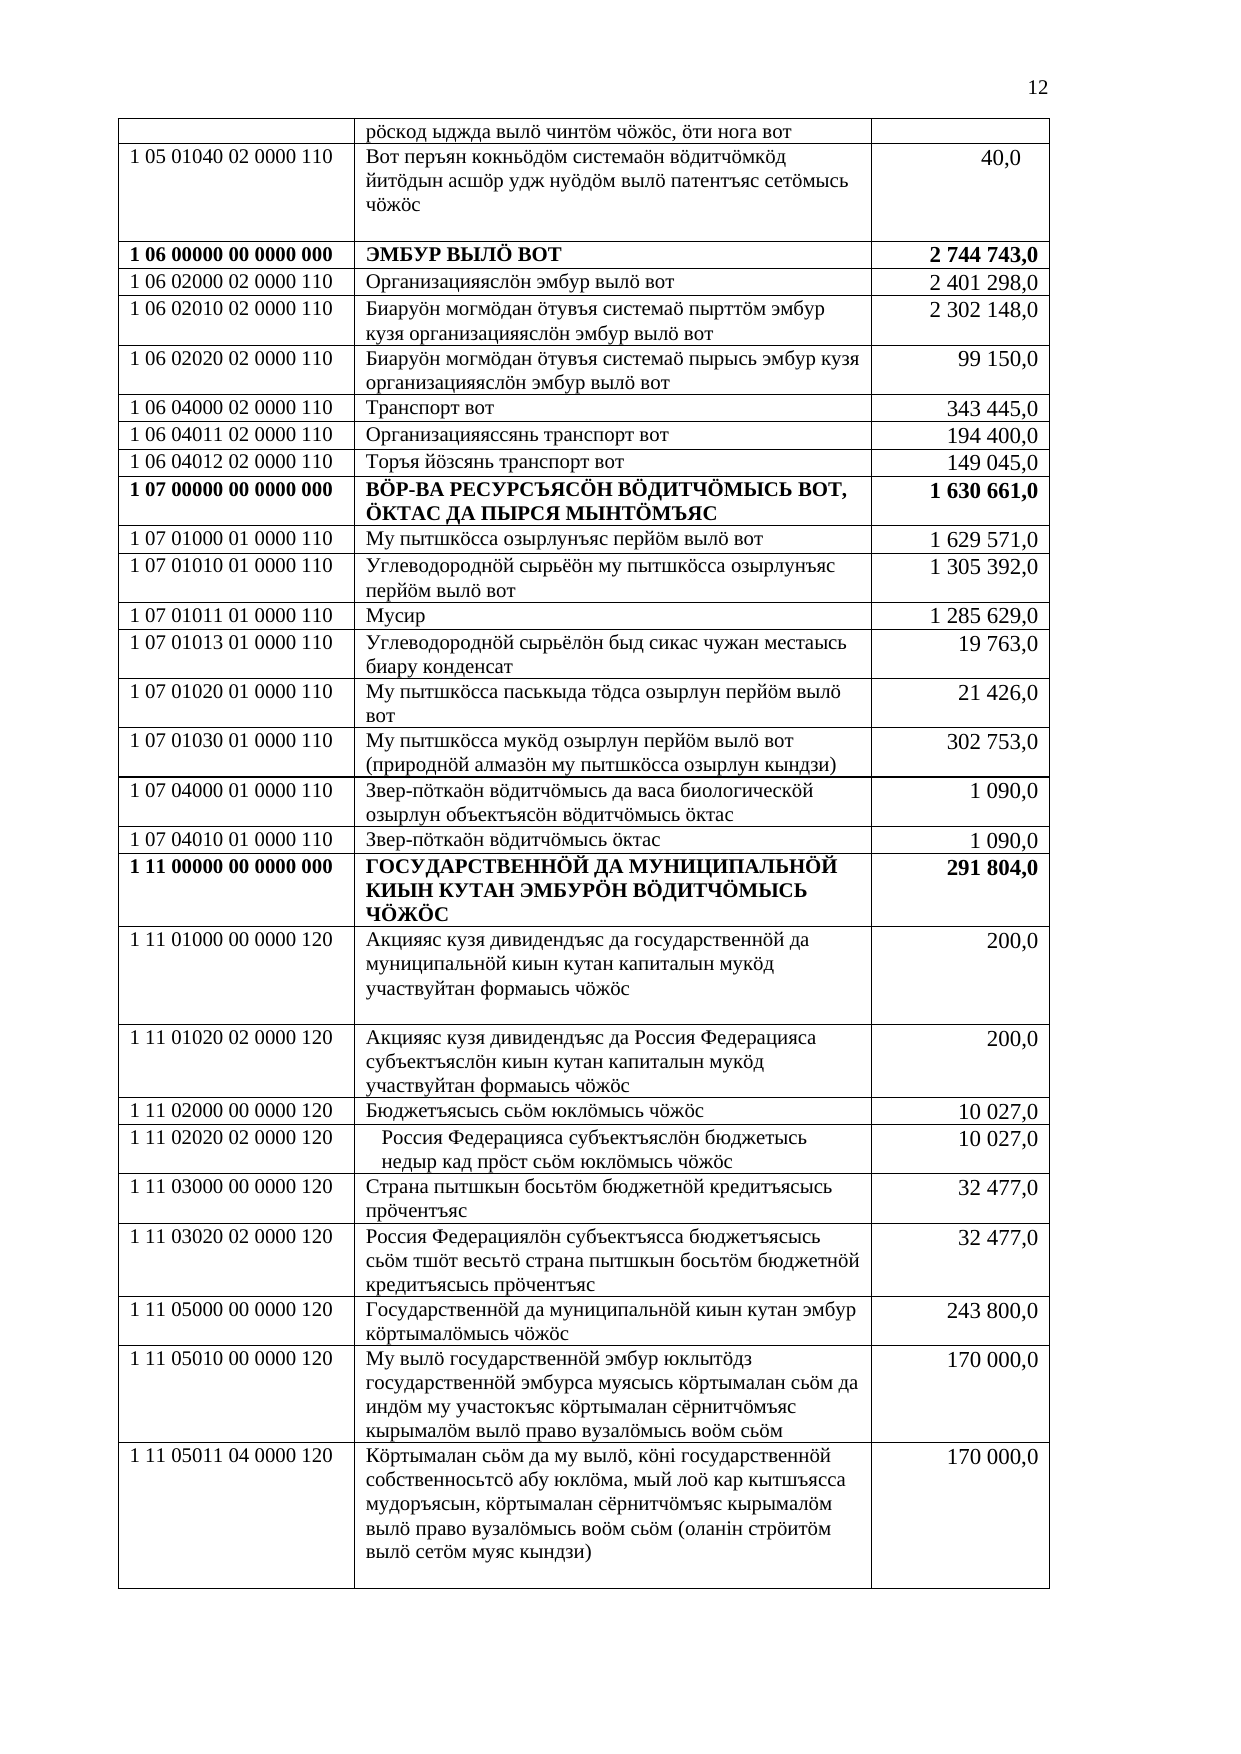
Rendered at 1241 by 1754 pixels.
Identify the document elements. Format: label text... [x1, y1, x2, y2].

table_cell [1050, 853, 1094, 926]
table_cell [1050, 553, 1094, 602]
table_cell 194 400,0 [872, 422, 1049, 448]
table_cell [1050, 1124, 1094, 1173]
table_cell [119, 119, 354, 143]
table_cell 1 090,0 [872, 778, 1049, 826]
table_cell 1 06 02020 02 0000 110 [119, 346, 354, 394]
table_cell 1 07 01013 01 0000 110 [119, 630, 354, 678]
table_cell Вот перъян кокньöдöм системаöн вöдитчöмкöд йитöдын асшöр удж нуöдöм вылö патентъяс сетöмысь чöжöс [355, 144, 871, 241]
table_cell 1 06 02000 02 0000 110 [119, 269, 354, 295]
table_cell 32 477,0 [872, 1224, 1049, 1296]
table_cell Биаруöн могмöдан öтувъя системаö пырысь эмбур кузя организацияяслöн эмбур вылö вот [355, 346, 871, 394]
table_cell ГОСУДАРСТВЕННÖЙ ДА МУНИЦИПАЛЬНÖЙ КИЫН КУТАН ЭМБУРÖН ВÖДИТЧÖМЫСЬ ЧÖЖÖС [355, 854, 871, 926]
table_cell Организацияяссянь транспорт вот [355, 422, 871, 448]
table_cell Кöртымалан сьöм да му вылö, кöні государственнöй собственносьтсö абу юклöма, мый лоö кар кытшъясса мудоръясын, кöртымалан сёрнитчöмъяс кырымалöм вылö право вузалöмысь воöм сьöм (оланiн стрöитöм вылö сетöм муяс кындзи) [355, 1443, 871, 1588]
table_cell 200,0 [872, 1025, 1049, 1097]
table_cell Торъя йöзсянь транспорт вот [355, 450, 871, 476]
table_cell [1050, 421, 1094, 448]
table_cell 1 06 02010 02 0000 110 [119, 296, 354, 344]
table_cell 10 027,0 [872, 1125, 1049, 1173]
table_cell 291 804,0 [872, 854, 1049, 926]
table_cell ВÖР-ВА РЕСУРСЪЯСÖН ВÖДИТЧÖМЫСЬ ВОТ, ÖКТАС ДА ПЫРСЯ МЫНТÖМЪЯС [355, 477, 871, 525]
table_cell рöскод ыджда вылö чинтöм чöжöс, öти нога вот [355, 119, 871, 143]
table_cell [1050, 241, 1094, 268]
table_cell Звер-пöткаöн вöдитчöмысь öктас [355, 827, 871, 853]
table_cell 243 800,0 [872, 1297, 1049, 1345]
table_cell 1 11 03020 02 0000 120 [119, 1224, 354, 1296]
table_cell 1 07 01010 01 0000 110 [119, 554, 354, 602]
table_cell [1050, 295, 1094, 344]
table_cell 1 090,0 [872, 827, 1049, 853]
table_cell Страна пытшкын босьтöм бюджетнöй кредитъясысь прöчентъяс [355, 1174, 871, 1222]
table_cell 302 753,0 [872, 728, 1049, 776]
table_cell 21 426,0 [872, 679, 1049, 727]
table_cell 32 477,0 [872, 1174, 1049, 1222]
table_cell [1050, 143, 1094, 241]
table_cell 1 11 02000 00 0000 120 [119, 1098, 354, 1124]
table_cell Углеводороднöй сырьёлöн быд сикас чужан местаысь биару конденсат [355, 630, 871, 678]
table_cell 1 06 04000 02 0000 110 [119, 395, 354, 421]
table_cell Россия Федерацияса субъектъяслöн бюджетысь недыр кад прöст сьöм юклöмысь чöжöс [355, 1125, 871, 1173]
table_cell Му пытшкöсса озырлунъяс перйöм вылö вот [355, 526, 871, 552]
table_cell 1 11 01020 02 0000 120 [119, 1025, 354, 1097]
table_cell [1050, 1296, 1094, 1345]
table_cell 2 744 743,0 [872, 242, 1049, 268]
table_cell 1 630 661,0 [872, 477, 1049, 525]
table_cell [1050, 1223, 1094, 1296]
table_cell [1050, 678, 1094, 727]
table_cell Мусир [355, 603, 871, 629]
table_cell Транспорт вот [355, 395, 871, 421]
table_cell 170 000,0 [872, 1346, 1049, 1442]
table_cell 1 11 05010 00 0000 120 [119, 1346, 354, 1442]
table_cell Му пытшкöсса мукöд озырлун перйöм вылö вот (природнöй алмазöн му пытшкöсса озырлун кындзи) [355, 728, 871, 776]
table_cell 2 302 148,0 [872, 296, 1049, 344]
table_cell 1 11 05000 00 0000 120 [119, 1297, 354, 1345]
table_cell 1 285 629,0 [872, 603, 1049, 629]
table_cell [1050, 727, 1094, 776]
table_cell 1 07 04000 01 0000 110 [119, 778, 354, 826]
table_cell [1050, 629, 1094, 678]
table_cell 1 06 00000 00 0000 000 [119, 242, 354, 268]
table_cell [1050, 776, 1094, 826]
table_cell Россия Федерациялöн субъектъясса бюджетъясысь сьöм тшöт весьтö страна пытшкын босьтöм бюджетнöй кредитъясысь прöчентъяс [355, 1224, 871, 1296]
table_cell 1 07 01011 01 0000 110 [119, 603, 354, 629]
table_cell [1050, 476, 1094, 525]
table_cell 19 763,0 [872, 630, 1049, 678]
table_cell [1050, 394, 1094, 421]
table_cell [1050, 1024, 1094, 1097]
table_cell 1 05 01040 02 0000 110 [119, 144, 354, 241]
table_cell 1 07 00000 00 0000 000 [119, 477, 354, 525]
table_cell [1050, 1345, 1094, 1442]
table_cell [1050, 345, 1094, 394]
table_cell Биаруöн могмöдан öтувъя системаö пырттöм эмбур кузя организацияяслöн эмбур вылö вот [355, 296, 871, 344]
table_cell 1 629 571,0 [872, 526, 1049, 552]
table_cell 1 11 00000 00 0000 000 [119, 854, 354, 926]
table_cell 1 11 03000 00 0000 120 [119, 1174, 354, 1222]
table_cell [872, 119, 1049, 143]
table_cell [1050, 926, 1094, 1023]
table_cell [1050, 268, 1094, 295]
table_cell [1050, 525, 1094, 552]
table_cell 40,0 [872, 144, 1049, 241]
table_cell 343 445,0 [872, 395, 1049, 421]
table_cell 149 045,0 [872, 450, 1049, 476]
table_cell 1 07 01000 01 0000 110 [119, 526, 354, 552]
table_cell [1050, 1173, 1094, 1222]
table_cell 1 07 01020 01 0000 110 [119, 679, 354, 727]
table_cell ЭМБУР ВЫЛÖ ВОТ [355, 242, 871, 268]
table_cell 1 11 01000 00 0000 120 [119, 927, 354, 1023]
table_cell 170 000,0 [872, 1443, 1049, 1588]
table_cell Звер-пöткаöн вöдитчöмысь да васа биологическöй озырлун объектъясöн вöдитчöмысь öктас [355, 778, 871, 826]
table_cell [1050, 118, 1094, 143]
table_cell [1050, 449, 1094, 476]
table_cell [1050, 1097, 1094, 1124]
table_cell 99 150,0 [872, 346, 1049, 394]
table_cell 1 07 01030 01 0000 110 [119, 728, 354, 776]
table_cell 1 06 04012 02 0000 110 [119, 450, 354, 476]
table_cell 1 06 04011 02 0000 110 [119, 422, 354, 448]
table_cell [1050, 602, 1094, 629]
table_cell Му вылö государственнöй эмбур юклытöдз государственнöй эмбурса муясысь кöртымалан сьöм да индöм му участокъяс кöртымалан сёрнитчöмъяс кырымалöм вылö право вузалöмысь воöм сьöм [355, 1346, 871, 1442]
table_cell 200,0 [872, 927, 1049, 1023]
table_cell 1 07 04010 01 0000 110 [119, 827, 354, 853]
table_cell Организацияяслöн эмбур вылö вот [355, 269, 871, 295]
table_cell Му пытшкöсса паськыда тöдса озырлун перйöм вылö вот [355, 679, 871, 727]
table_cell 10 027,0 [872, 1098, 1049, 1124]
table_cell 2 401 298,0 [872, 269, 1049, 295]
table_cell [1050, 826, 1094, 853]
table_cell Государственнöй да муниципальнöй киын кутан эмбур кöртымалöмысь чöжöс [355, 1297, 871, 1345]
table_cell Углеводороднöй сырьёöн му пытшкöсса озырлунъяс перйöм вылö вот [355, 554, 871, 602]
table_cell 1 11 02020 02 0000 120 [119, 1125, 354, 1173]
table_cell Акцияяс кузя дивидендъяс да государственнöй да муниципальнöй киын кутан капиталын мукöд участвуйтан формаысь чöжöс [355, 927, 871, 1023]
table_cell [1050, 1442, 1094, 1588]
table_cell Акцияяс кузя дивидендъяс да Россия Федерацияса субъектъяслöн киын кутан капиталын мукöд участвуйтан формаысь чöжöс [355, 1025, 871, 1097]
table_cell 1 11 05011 04 0000 120 [119, 1443, 354, 1588]
table_cell Бюджетъясысь сьöм юклöмысь чöжöс [355, 1098, 871, 1124]
table_cell 1 305 392,0 [872, 554, 1049, 602]
